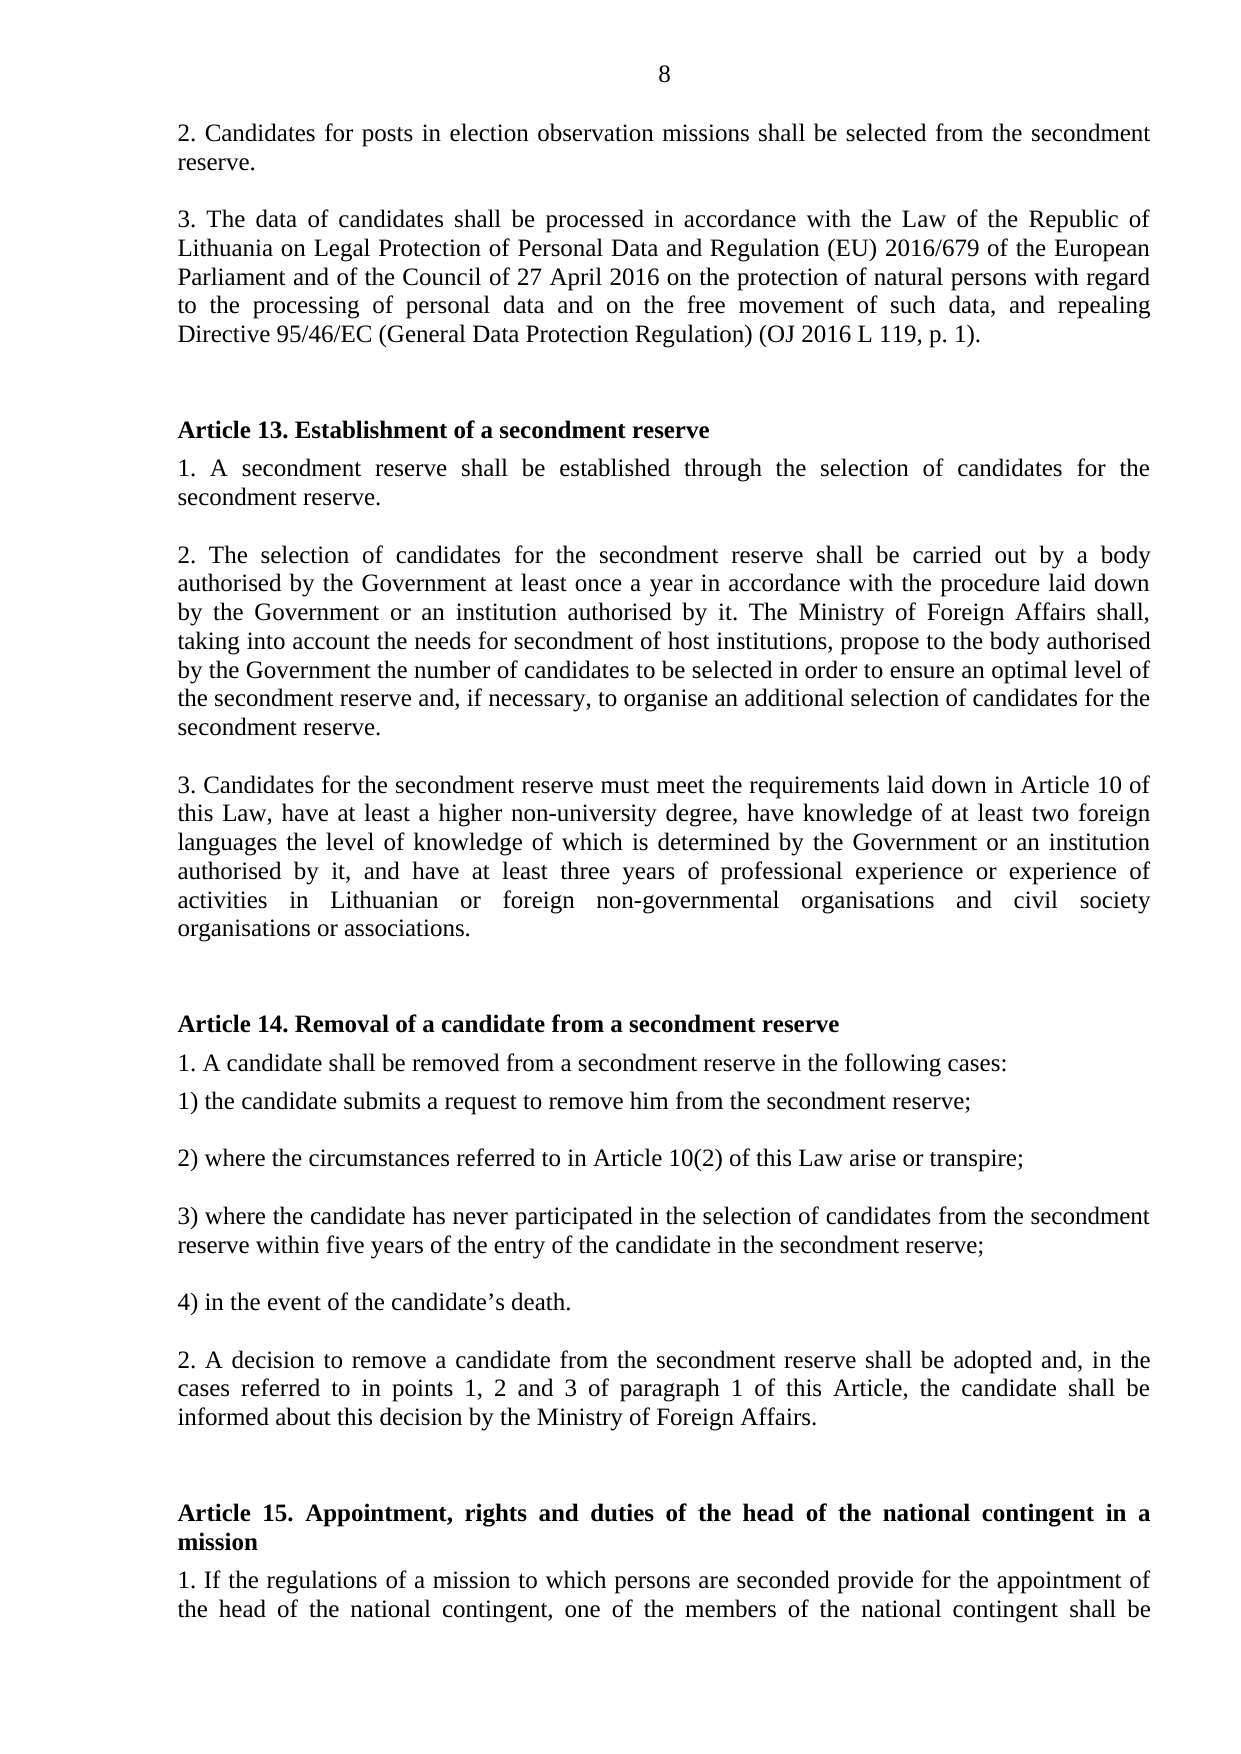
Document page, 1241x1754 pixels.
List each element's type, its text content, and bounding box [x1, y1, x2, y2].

text Article 15. Appointment, rights and duties of the head of the national contingent in a mission [177, 1498, 1152, 1556]
text 1. A candidate shall be removed from a secondment reserve in the following cases: [177, 1048, 1152, 1076]
text 3. Candidates for the secondment reserve must meet the requirements laid down in Article 10 of this Law, have at least a higher non-university degree, have knowledge of at least two foreign languages the level of knowledge of which is determined by the Government or an institution authorised by it, and have at least three years of professional experience or experience of activities in Lithuanian or foreign non-governmental organisations and civil society organisations or associations. [177, 770, 1152, 942]
text 2. Candidates for posts in election observation missions shall be selected from the secondment reserve. [177, 118, 1152, 176]
text Article 14. Removal of a candidate from a secondment reserve [177, 1009, 1152, 1038]
text 2. A decision to remove a candidate from the secondment reserve shall be adopted and, in the cases referred to in points 1, 2 and 3 of paragraph 1 of this Article, the candidate shall be informed about this decision by the Ministry of Foreign Affairs. [177, 1345, 1152, 1431]
text 1. A secondment reserve shall be established through the selection of candidates for the secondment reserve. [177, 453, 1152, 511]
text 2) where the circumstances referred to in Article 10(2) of this Law arise or transpire; [177, 1143, 1152, 1172]
text 2. The selection of candidates for the secondment reserve shall be carried out by a body authorised by the Government at least once a year in accordance with the procedure laid down by the Government or an institution authorised by it. The Ministry of Foreign Affairs shall, taking into account the needs for secondment of host institutions, propose to the body authorised by the Government the number of candidates to be selected in order to ensure an optimal level of the secondment reserve and, if necessary, to organise an additional selection of candidates for the secondment reserve. [177, 540, 1152, 741]
text 3) where the candidate has never participated in the selection of candidates from the secondment reserve within five years of the entry of the candidate in the secondment reserve; [177, 1201, 1152, 1258]
text 1. If the regulations of a mission to which persons are seconded provide for the appointment of the head of the national contingent, one of the members of the national contingent shall be [177, 1565, 1152, 1623]
text 1) the candidate submits a request to remove him from the secondment reserve; [177, 1086, 1152, 1115]
text 3. The data of candidates shall be processed in accordance with the Law of the Republic of Lithuania on Legal Protection of Personal Data and Regulation (EU) 2016/679 of the European Parliament and of the Council of 27 April 2016 on the protection of natural persons with regard to the processing of personal data and on the free movement of such data, and repealing Directive 95/46/EC (General Data Protection Regulation) (OJ 2016 L 119, p. 1). [177, 204, 1152, 348]
text 4) in the event of the candidate’s death. [177, 1287, 1152, 1316]
text Article 13. Establishment of a secondment reserve [177, 415, 1152, 444]
